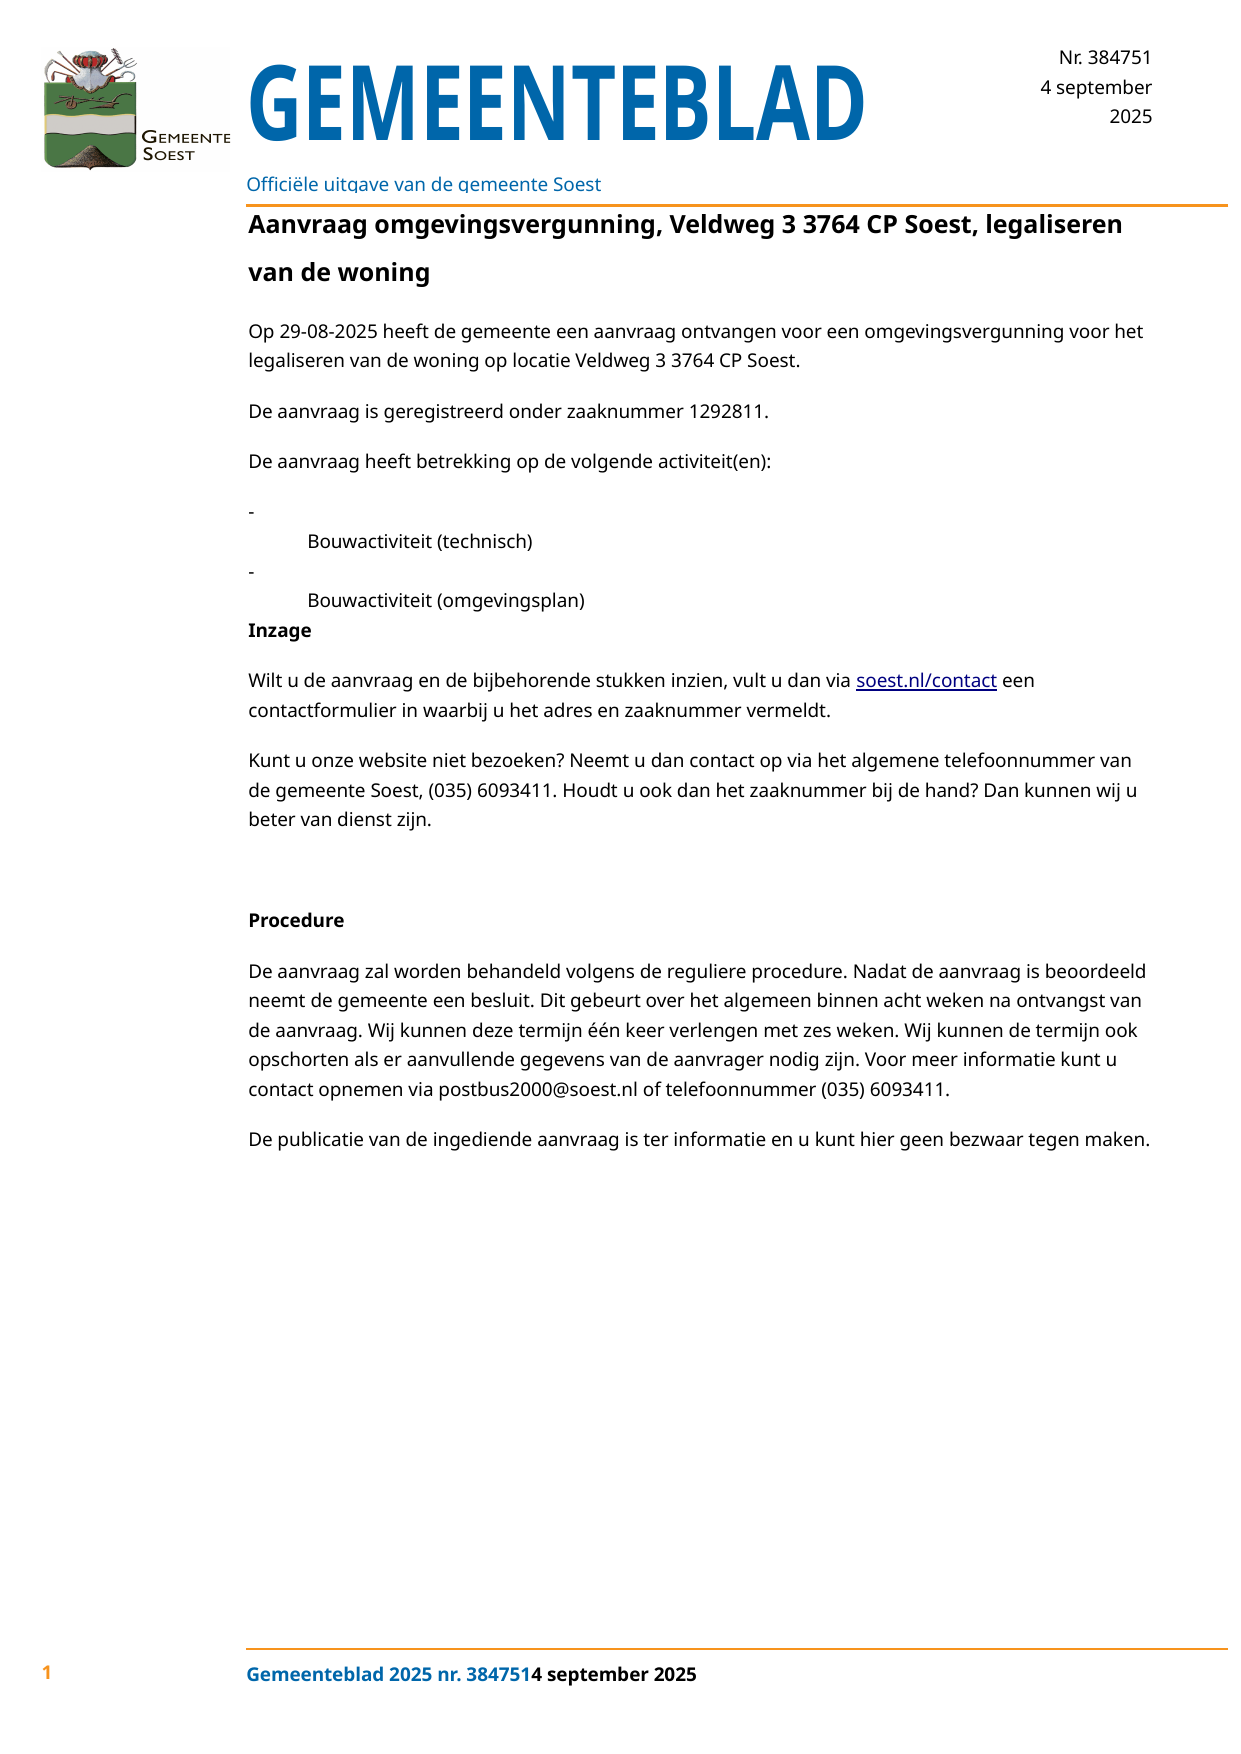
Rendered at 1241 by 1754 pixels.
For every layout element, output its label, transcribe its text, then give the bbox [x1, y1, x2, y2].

text Kunt u onze website niet bezoeken? Neemt u dan contact op via het algemene telefoonnummer van de gemeente Soest, (035) 6093411. Houdt u ook dan het zaaknummer bij de hand? Dan kunnen wij u beter van dienst zijn. [248, 747, 1152, 832]
list Bouwactiviteit (omgevingsplan) [248, 587, 1152, 613]
picture [41, 47, 231, 172]
text De aanvraag heeft betrekking op de volgende activiteit(en): [248, 448, 1152, 474]
text Wilt u de aanvraag en de bijbehorende stukken inzien, vult u dan via soest.nl/contact een contactformulier in waarbij u het adres en zaaknummer vermeldt. [248, 667, 1152, 723]
text Aanvraag omgevingsvergunning, Veldweg 3 3764 CP Soest, legaliseren van de woning [248, 207, 1152, 288]
text Op 29-08-2025 heeft de gemeente een aanvraag ontvangen voor een omgevingsvergunning voor het legaliseren van de woning op locatie Veldweg 3 3764 CP Soest. [248, 318, 1152, 373]
text Procedure [248, 907, 1152, 933]
text De aanvraag zal worden behandeld volgens de reguliere procedure. Nadat de aanvraag is beoordeeld neemt de gemeente een besluit. Dit gebeurt over het algemeen binnen acht weken na ontvangst van de aanvraag. Wij kunnen deze termijn één keer verlengen met zes weken. Wij kunnen de termijn ook opschorten als er aanvullende gegevens van de aanvrager nodig zijn. Voor meer informatie kunt u contact opnemen via postbus2000@soest.nl of telefoonnummer (035) 6093411. [248, 958, 1152, 1102]
text De publicatie van de ingediende aanvraag is ter informatie en u kunt hier geen bezwaar tegen maken. [248, 1127, 1152, 1152]
list Bouwactiviteit (technisch) [248, 528, 1152, 554]
text De aanvraag is geregistreerd onder zaaknummer 1292811. [248, 398, 1152, 424]
text Inzage [248, 617, 1152, 643]
